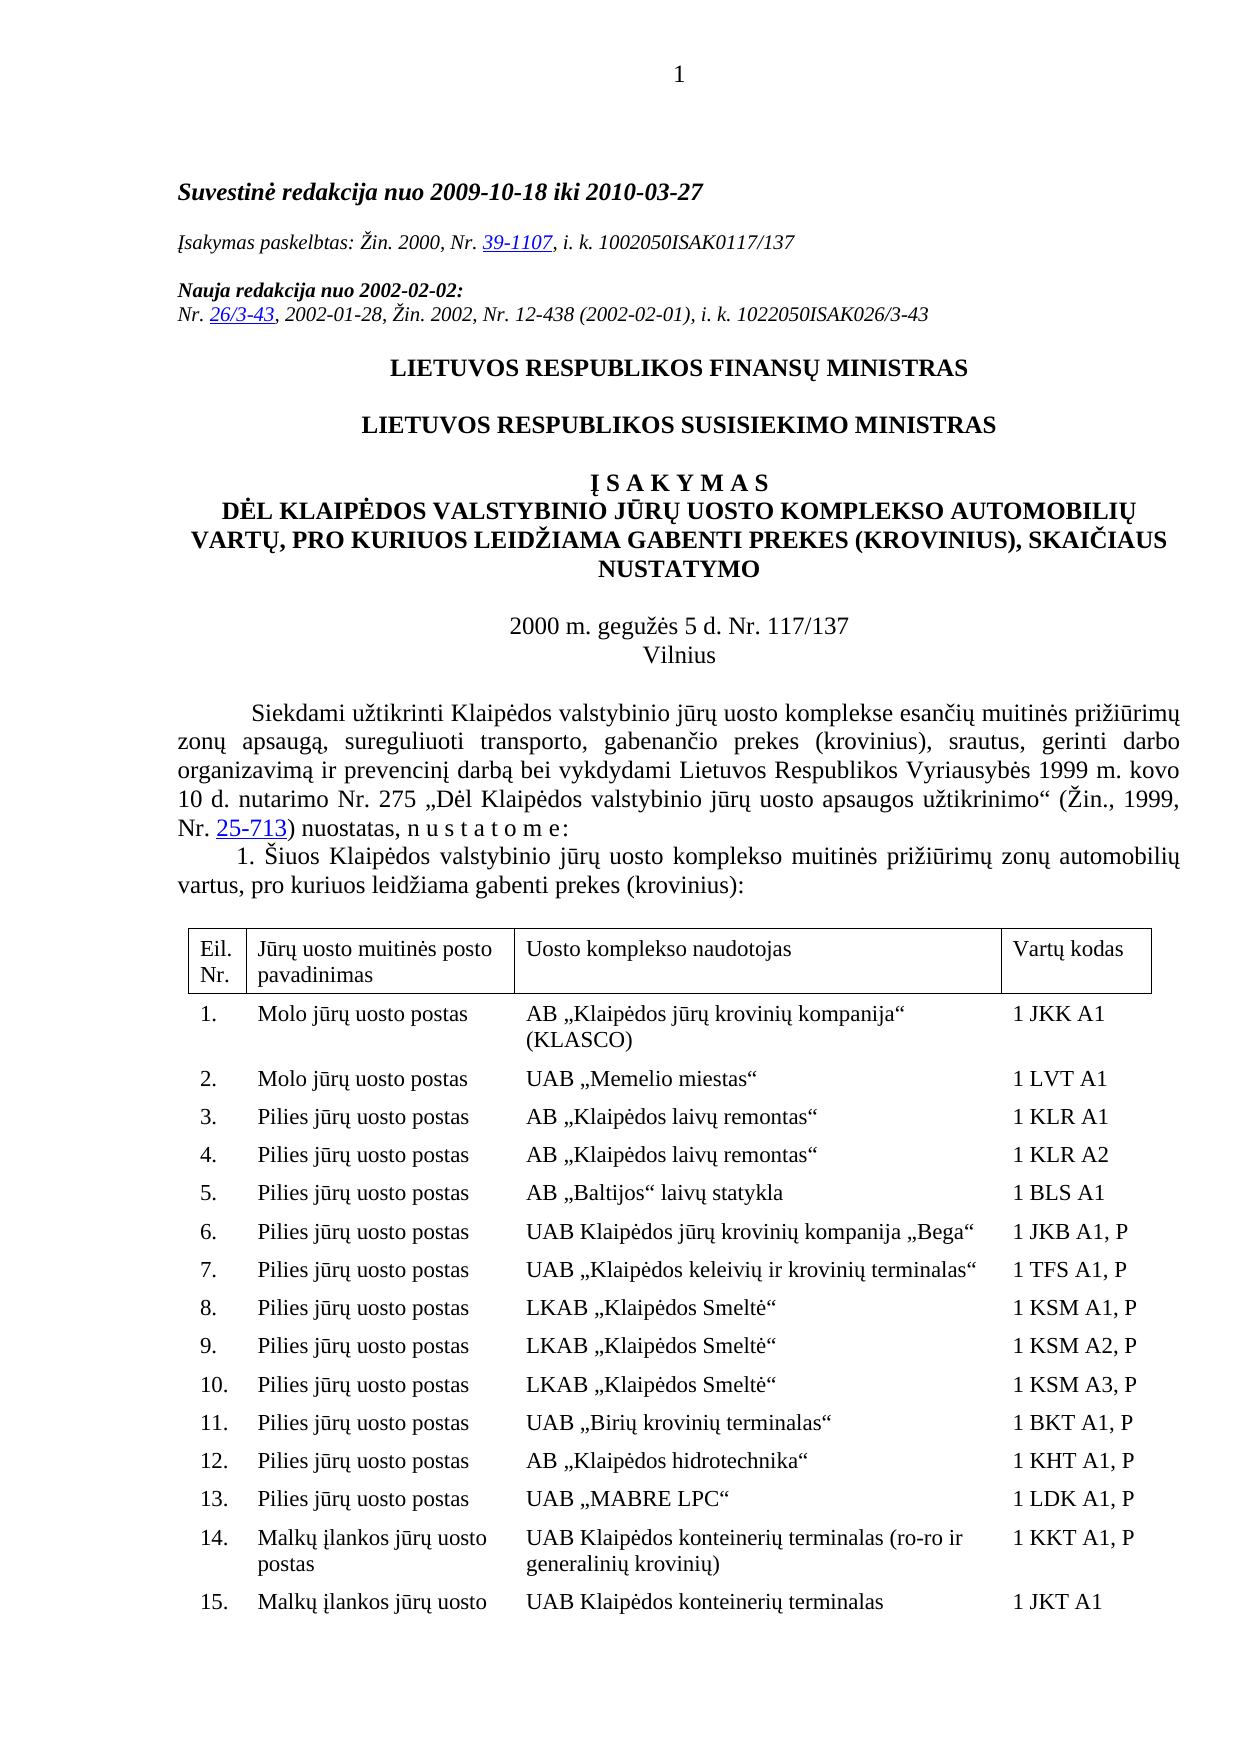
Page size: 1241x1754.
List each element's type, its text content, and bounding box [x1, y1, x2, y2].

table_cell 10. [189, 1365, 246, 1403]
table_cell 8. [189, 1288, 246, 1326]
table_cell 15. [189, 1582, 246, 1620]
table_cell Pilies jūrų uosto postas [246, 1288, 514, 1326]
table_cell LKAB „Klaipėdos Smeltė“ [515, 1288, 1001, 1326]
text 2000 m. gegužės 5 d. Nr. 117/137 [177, 611, 1181, 640]
table_cell 1 JKB A1, P [1001, 1212, 1151, 1250]
table_cell Molo jūrų uosto postas [246, 1059, 514, 1097]
table_cell UAB „Memelio miestas“ [515, 1059, 1001, 1097]
table_cell 3. [189, 1097, 246, 1135]
table_cell Pilies jūrų uosto postas [246, 1212, 514, 1250]
table_cell UAB „MABRE LPC“ [515, 1479, 1001, 1518]
table_cell 4. [189, 1135, 246, 1173]
table_header Vartų kodas [1002, 929, 1151, 993]
table_cell 7. [189, 1250, 246, 1288]
text Nr. 26/3-43, 2002-01-28, Žin. 2002, Nr. 12-438 (2002-02-01), i. k. 1022050ISAK026/3-43 [177, 302, 1181, 326]
table_header Jūrų uosto muitinės posto pavadinimas [247, 929, 514, 993]
table_cell Pilies jūrų uosto postas [246, 1365, 514, 1403]
text Įsakymas paskelbtas: Žin. 2000, Nr. 39-1107, i. k. 1002050ISAK0117/137 [177, 230, 1181, 254]
table_cell UAB „Klaipėdos keleivių ir krovinių terminalas“ [515, 1250, 1001, 1288]
table_cell UAB Klaipėdos jūrų krovinių kompanija „Bega“ [515, 1212, 1001, 1250]
text 1. Šiuos Klaipėdos valstybinio jūrų uosto komplekso muitinės prižiūrimų zonų automobilių vartus, pro kuriuos leidžiama gabenti prekes (krovinius): [177, 841, 1181, 899]
text ĮSAKYMAS [177, 468, 1181, 496]
table_cell 12. [189, 1441, 246, 1479]
table_cell 1 KSM A2, P [1001, 1326, 1151, 1365]
table_cell Molo jūrų uosto postas [246, 994, 514, 1059]
table_cell LKAB „Klaipėdos Smeltė“ [515, 1326, 1001, 1365]
table_cell AB „Klaipėdos laivų remontas“ [515, 1097, 1001, 1135]
table_cell Pilies jūrų uosto postas [246, 1135, 514, 1173]
table_cell 14. [189, 1518, 246, 1582]
text Siekdami užtikrinti Klaipėdos valstybinio jūrų uosto komplekse esančių muitinės prižiūrimų zonų apsaugą, sureguliuoti transporto, gabenančio prekes (krovinius), srautus, gerinti darbo organizavimą ir prevencinį darbą bei vykdydami Lietuvos Respublikos Vyriausybės 1999 m. kovo 10 d. nutarimo Nr. 275 „Dėl Klaipėdos valstybinio jūrų uosto apsaugos užtikrinimo“ (Žin., 1999, Nr. 25-713) nuostatas, nustatome: [177, 698, 1181, 841]
table_header Eil. Nr. [189, 929, 246, 993]
table_cell 1 KLR A1 [1001, 1097, 1151, 1135]
table_cell 1 TFS A1, P [1001, 1250, 1151, 1288]
table_cell Malkų įlankos jūrų uosto postas [246, 1518, 514, 1582]
table_cell Pilies jūrų uosto postas [246, 1479, 514, 1518]
table_cell 5. [189, 1174, 246, 1212]
table_cell 1 BLS A1 [1001, 1174, 1151, 1212]
table_cell 1 KHT A1, P [1001, 1441, 1151, 1479]
table_cell 1 KKT A1, P [1001, 1518, 1151, 1582]
table_cell Pilies jūrų uosto postas [246, 1403, 514, 1441]
table_cell Pilies jūrų uosto postas [246, 1326, 514, 1365]
text DĖL KLAIPĖDOS VALSTYBINIO JŪRŲ UOSTO KOMPLEKSO AUTOMOBILIŲ VARTŲ, PRO KURIUOS LEIDŽIAMA GABENTI PREKES (KROVINIUS), SKAIČIAUS NUSTATYMO [177, 496, 1181, 583]
table_cell AB „Klaipėdos hidrotechnika“ [515, 1441, 1001, 1479]
table_cell 1 KLR A2 [1001, 1135, 1151, 1173]
table_cell 1 LVT A1 [1001, 1059, 1151, 1097]
table_cell 1 LDK A1, P [1001, 1479, 1151, 1518]
table_cell AB „Klaipėdos jūrų krovinių kompanija“ (KLASCO) [515, 994, 1001, 1059]
table_cell UAB Klaipėdos konteinerių terminalas (ro-ro ir generalinių krovinių) [515, 1518, 1001, 1582]
table_cell 1 KSM A3, P [1001, 1365, 1151, 1403]
table_cell UAB Klaipėdos konteinerių terminalas [515, 1582, 1001, 1620]
table_cell 1 JKK A1 [1001, 994, 1151, 1059]
table_cell AB „Baltijos“ laivų statykla [515, 1174, 1001, 1212]
table_cell Pilies jūrų uosto postas [246, 1097, 514, 1135]
table_cell 1 JKT A1 [1001, 1582, 1151, 1620]
table_cell 2. [189, 1059, 246, 1097]
table_cell Pilies jūrų uosto postas [246, 1441, 514, 1479]
table_cell 9. [189, 1326, 246, 1365]
table_cell 1 KSM A1, P [1001, 1288, 1151, 1326]
text Suvestinė redakcija nuo 2009-10-18 iki 2010-03-27 [177, 177, 1181, 206]
table_cell 1 BKT A1, P [1001, 1403, 1151, 1441]
table_header Uosto komplekso naudotojas [515, 929, 1001, 993]
table_cell Pilies jūrų uosto postas [246, 1250, 514, 1288]
table_cell LKAB „Klaipėdos Smeltė“ [515, 1365, 1001, 1403]
table_cell UAB „Birių krovinių terminalas“ [515, 1403, 1001, 1441]
table_cell 11. [189, 1403, 246, 1441]
text LIETUVOS RESPUBLIKOS SUSISIEKIMO MINISTRAS [177, 410, 1181, 439]
text Nauja redakcija nuo 2002-02-02: [177, 278, 1181, 302]
table_cell 6. [189, 1212, 246, 1250]
table_cell AB „Klaipėdos laivų remontas“ [515, 1135, 1001, 1173]
table_cell 13. [189, 1479, 246, 1518]
text Vilnius [177, 640, 1181, 669]
table_cell 1. [189, 994, 246, 1059]
text LIETUVOS RESPUBLIKOS FINANSŲ MINISTRAS [177, 353, 1181, 381]
table_cell Malkų įlankos jūrų uosto [246, 1582, 514, 1620]
table_cell Pilies jūrų uosto postas [246, 1174, 514, 1212]
